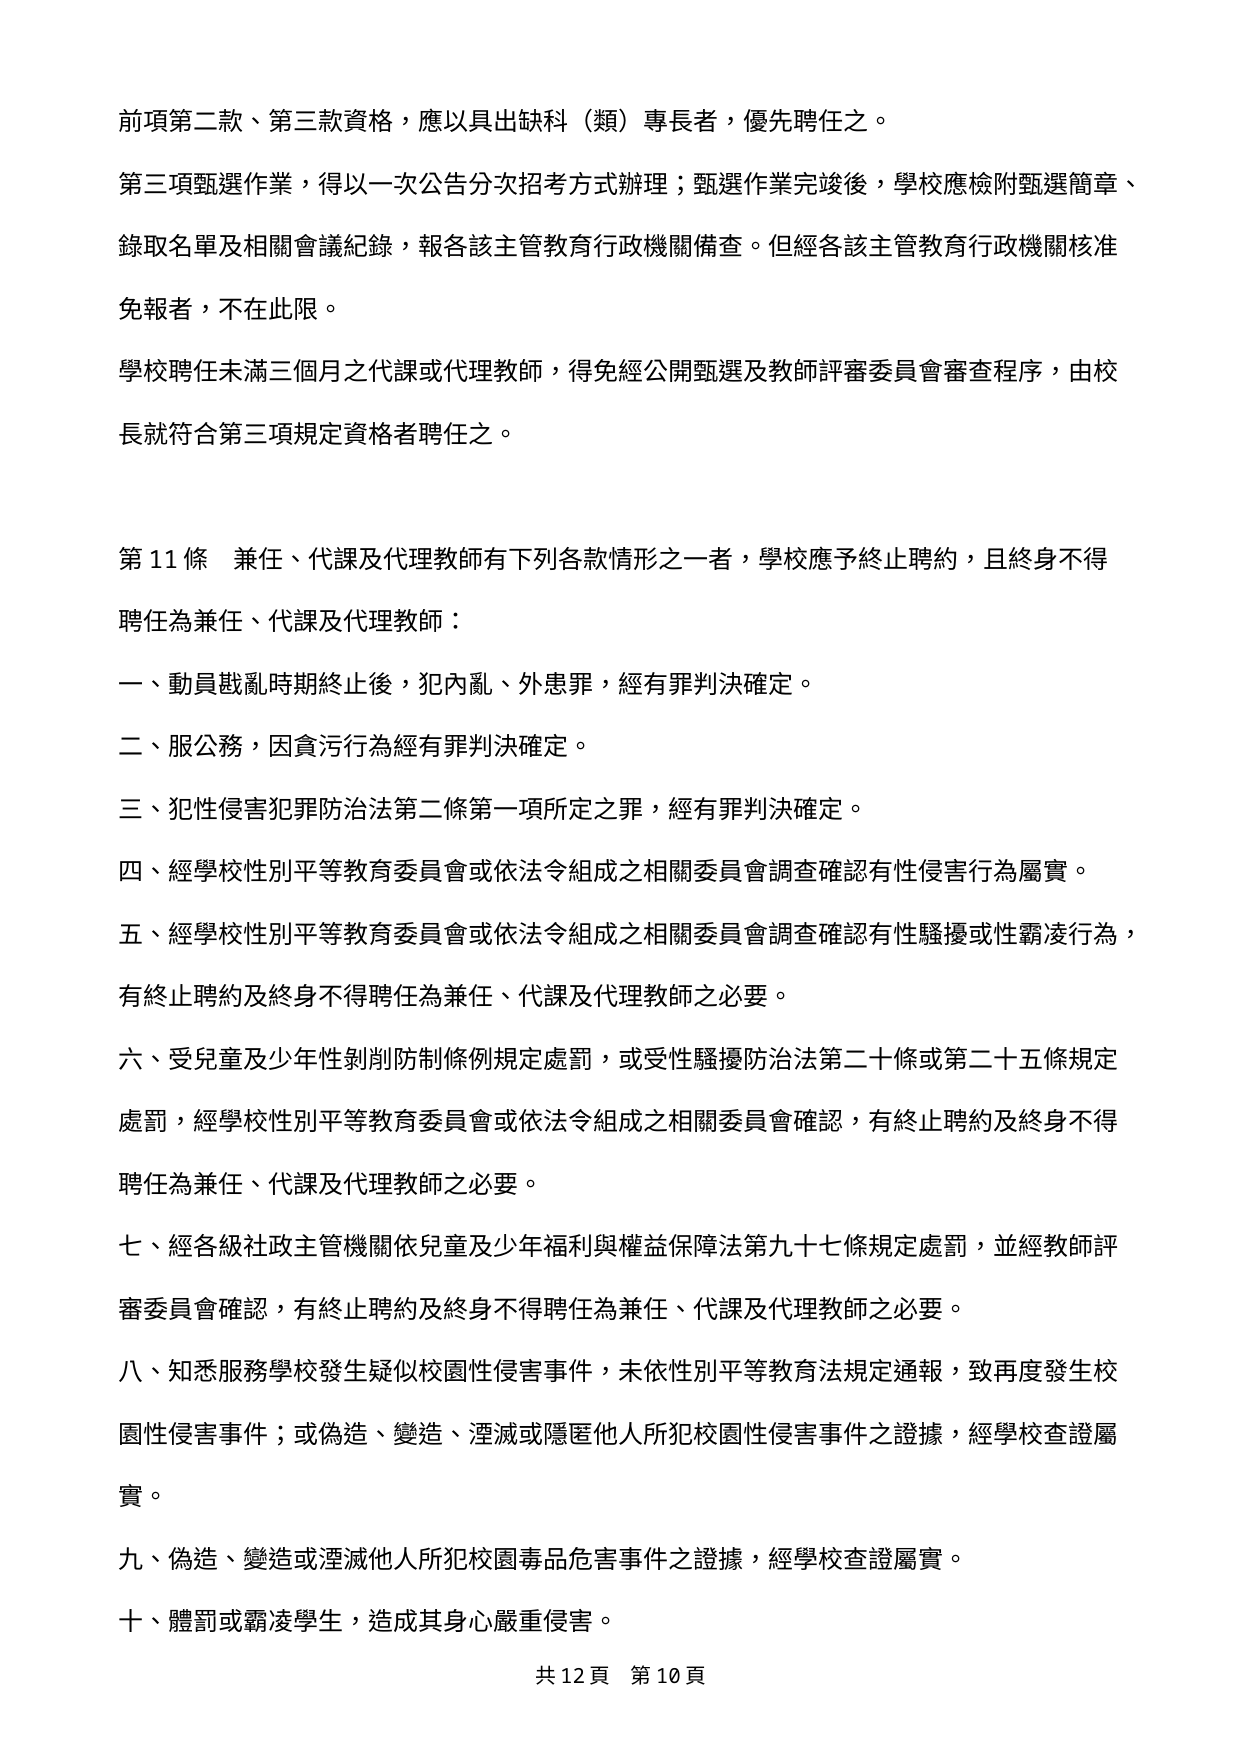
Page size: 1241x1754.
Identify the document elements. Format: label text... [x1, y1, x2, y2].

text 九、偽造、變造或湮滅他人所犯校園毒品危害事件之證據，經學校查證屬實。 [118, 1516, 1122, 1578]
text 第三項甄選作業，得以一次公告分次招考方式辦理；甄選作業完竣後，學校應檢附甄選簡章、錄取名單及相關會議紀錄，報各該主管教育行政機關備查。但經各該主管教育行政機關核准免報者，不在此限。 [118, 141, 1122, 328]
text 六、受兒童及少年性剝削防制條例規定處罰，或受性騷擾防治法第二十條或第二十五條規定處罰，經學校性別平等教育委員會或依法令組成之相關委員會確認，有終止聘約及終身不得聘任為兼任、代課及代理教師之必要。 [118, 1016, 1122, 1203]
text 三、犯性侵害犯罪防治法第二條第一項所定之罪，經有罪判決確定。 [118, 766, 1122, 828]
text 十、體罰或霸凌學生，造成其身心嚴重侵害。 [118, 1578, 1122, 1641]
text 七、經各級社政主管機關依兒童及少年福利與權益保障法第九十七條規定處罰，並經教師評審委員會確認，有終止聘約及終身不得聘任為兼任、代課及代理教師之必要。 [118, 1203, 1122, 1328]
text 前項第二款、第三款資格，應以具出缺科（類）專長者，優先聘任之。 [118, 78, 1122, 141]
text 五、經學校性別平等教育委員會或依法令組成之相關委員會調查確認有性騷擾或性霸凌行為，有終止聘約及終身不得聘任為兼任、代課及代理教師之必要。 [118, 891, 1122, 1016]
text 八、知悉服務學校發生疑似校園性侵害事件，未依性別平等教育法規定通報，致再度發生校園性侵害事件；或偽造、變造、湮滅或隱匿他人所犯校園性侵害事件之證據，經學校查證屬實。 [118, 1328, 1122, 1516]
text 第11條 兼任、代課及代理教師有下列各款情形之一者，學校應予終止聘約，且終身不得聘任為兼任、代課及代理教師： [118, 516, 1122, 641]
text 四、經學校性別平等教育委員會或依法令組成之相關委員會調查確認有性侵害行為屬實。 [118, 828, 1122, 891]
text 學校聘任未滿三個月之代課或代理教師，得免經公開甄選及教師評審委員會審查程序，由校長就符合第三項規定資格者聘任之。 [118, 328, 1122, 453]
text 二、服公務，因貪污行為經有罪判決確定。 [118, 703, 1122, 766]
text 一、動員戡亂時期終止後，犯內亂、外患罪，經有罪判決確定。 [118, 641, 1122, 703]
